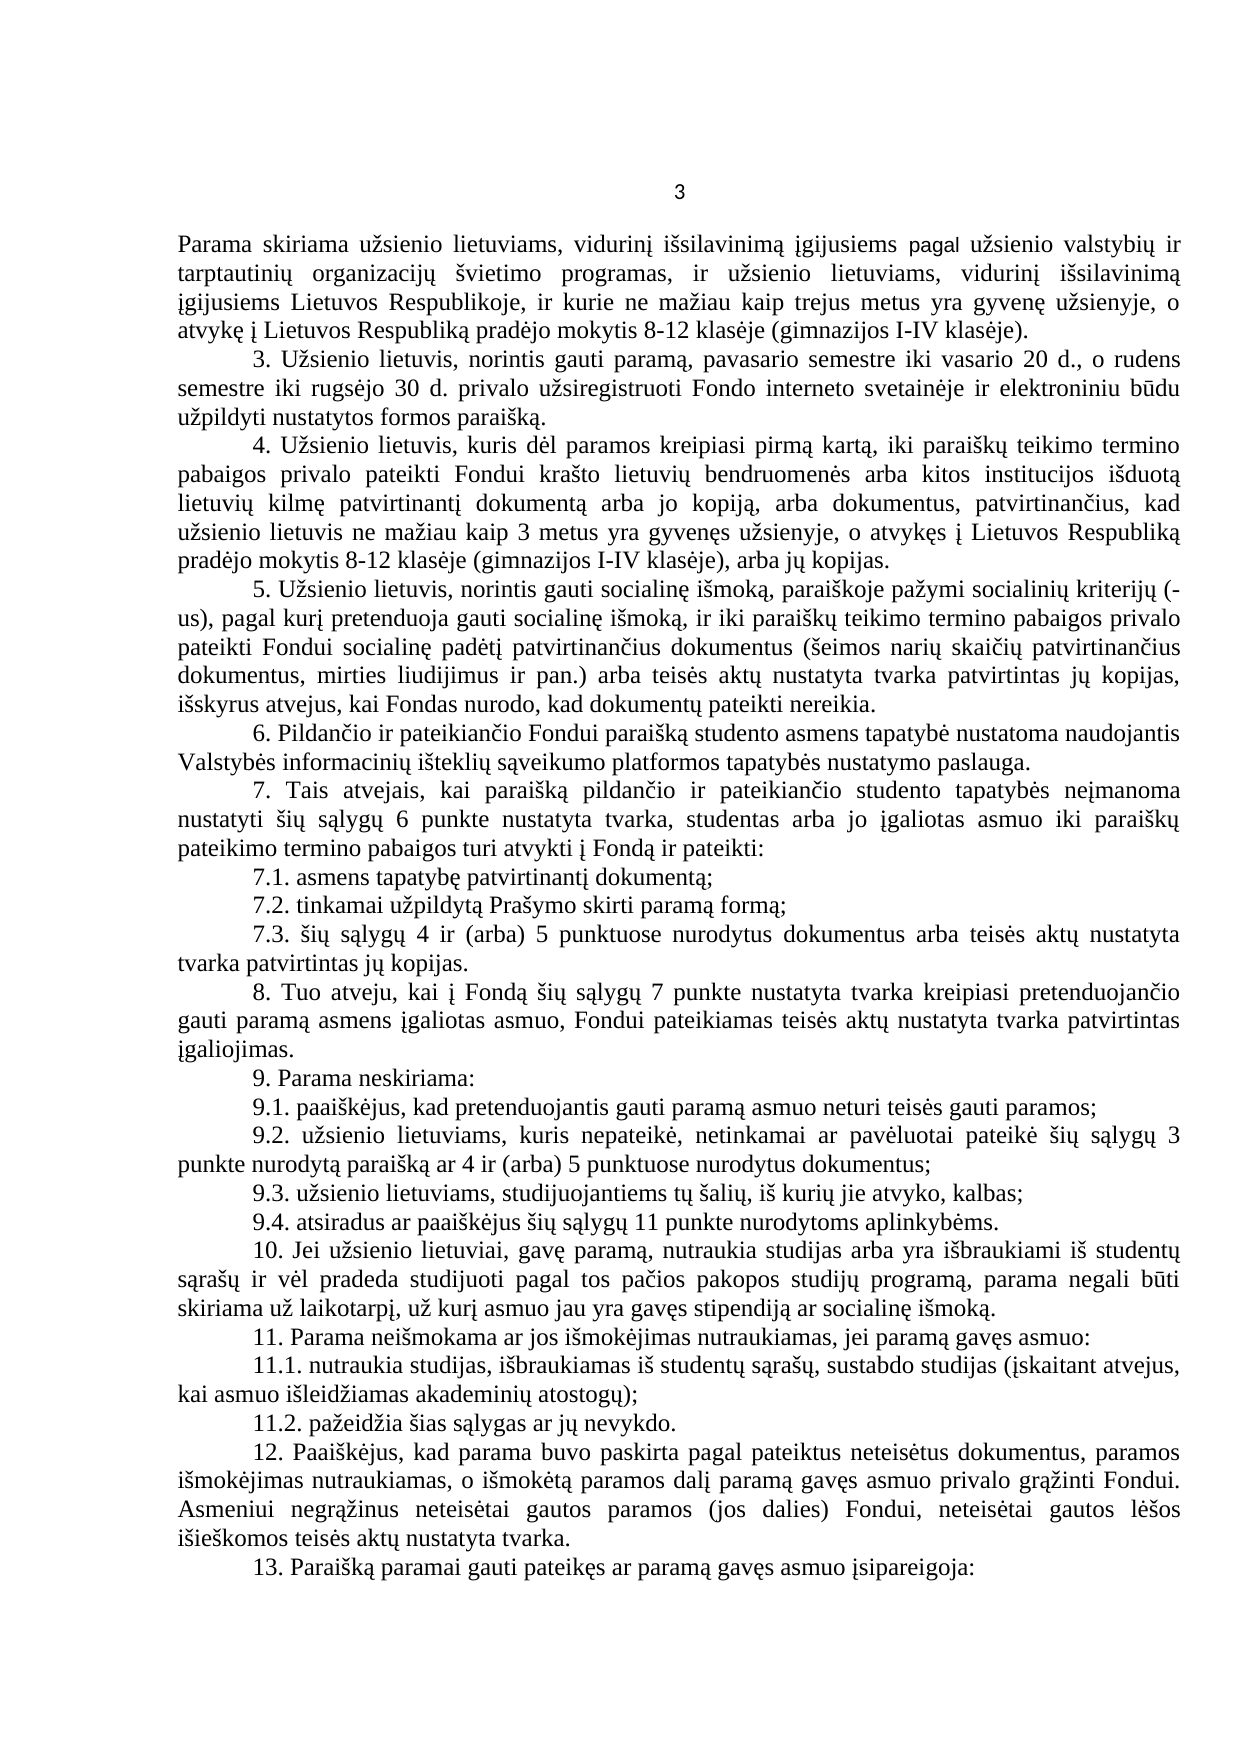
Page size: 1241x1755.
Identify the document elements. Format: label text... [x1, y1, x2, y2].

text 8. Tuo atveju, kai į Fondą šių sąlygų 7 punkte nustatyta tvarka kreipiasi pretenduojančio gauti paramą asmens įgaliotas asmuo, Fondui pateikiamas teisės aktų nustatyta tvarka patvirtintas įgaliojimas. [177, 977, 1181, 1063]
text 9.2. užsienio lietuviams, kuris nepateikė, netinkamai ar pavėluotai pateikė šių sąlygų 3 punkte nurodytą paraišką ar 4 ir (arba) 5 punktuose nurodytus dokumentus; [177, 1120, 1181, 1178]
text 10. Jei užsienio lietuviai, gavę paramą, nutraukia studijas arba yra išbraukiami iš studentų sąrašų ir vėl pradeda studijuoti pagal tos pačios pakopos studijų programą, parama negali būti skiriama už laikotarpį, už kurį asmuo jau yra gavęs stipendiją ar socialinę išmoką. [177, 1235, 1181, 1322]
text 13. Paraišką paramai gauti pateikęs ar paramą gavęs asmuo įsipareigoja: [177, 1552, 1181, 1580]
text 9.3. užsienio lietuviams, studijuojantiems tų šalių, iš kurių jie atvyko, kalbas; [177, 1178, 1181, 1207]
text 11. Parama neišmokama ar jos išmokėjimas nutraukiamas, jei paramą gavęs asmuo: [177, 1322, 1181, 1350]
text Parama skiriama užsienio lietuviams, vidurinį išsilavinimą įgijusiems pagal užsienio valstybių ir tarptautinių organizacijų švietimo programas, ir užsienio lietuviams, vidurinį išsilavinimą įgijusiems Lietuvos Respublikoje, ir kurie ne mažiau kaip trejus metus yra gyvenę užsienyje, o atvykę į Lietuvos Respubliką pradėjo mokytis 8-12 klasėje (gimnazijos I-IV klasėje). [177, 229, 1181, 344]
text 5. Užsienio lietuvis, norintis gauti socialinę išmoką, paraiškoje pažymi socialinių kriterijų (-us), pagal kurį pretenduoja gauti socialinę išmoką, ir iki paraiškų teikimo termino pabaigos privalo pateikti Fondui socialinę padėtį patvirtinančius dokumentus (šeimos narių skaičių patvirtinančius dokumentus, mirties liudijimus ir pan.) arba teisės aktų nustatyta tvarka patvirtintas jų kopijas, išskyrus atvejus, kai Fondas nurodo, kad dokumentų pateikti nereikia. [177, 574, 1181, 718]
text 11.2. pažeidžia šias sąlygas ar jų nevykdo. [177, 1408, 1181, 1437]
text 7.3. šių sąlygų 4 ir (arba) 5 punktuose nurodytus dokumentus arba teisės aktų nustatyta tvarka patvirtintas jų kopijas. [177, 919, 1181, 977]
text 12. Paaiškėjus, kad parama buvo paskirta pagal pateiktus neteisėtus dokumentus, paramos išmokėjimas nutraukiamas, o išmokėtą paramos dalį paramą gavęs asmuo privalo grąžinti Fondui. Asmeniui negrąžinus neteisėtai gautos paramos (jos dalies) Fondui, neteisėtai gautos lėšos išieškomos teisės aktų nustatyta tvarka. [177, 1437, 1181, 1552]
text 3. Užsienio lietuvis, norintis gauti paramą, pavasario semestre iki vasario 20 d., o rudens semestre iki rugsėjo 30 d. privalo užsiregistruoti Fondo interneto svetainėje ir elektroniniu būdu užpildyti nustatytos formos paraišką. [177, 344, 1181, 430]
text 4. Užsienio lietuvis, kuris dėl paramos kreipiasi pirmą kartą, iki paraiškų teikimo termino pabaigos privalo pateikti Fondui krašto lietuvių bendruomenės arba kitos institucijos išduotą lietuvių kilmę patvirtinantį dokumentą arba jo kopiją, arba dokumentus, patvirtinančius, kad užsienio lietuvis ne mažiau kaip 3 metus yra gyvenęs užsienyje, o atvykęs į Lietuvos Respubliką pradėjo mokytis 8-12 klasėje (gimnazijos I-IV klasėje), arba jų kopijas. [177, 430, 1181, 574]
text 7. Tais atvejais, kai paraišką pildančio ir pateikiančio studento tapatybės neįmanoma nustatyti šių sąlygų 6 punkte nustatyta tvarka, studentas arba jo įgaliotas asmuo iki paraiškų pateikimo termino pabaigos turi atvykti į Fondą ir pateikti: [177, 775, 1181, 862]
text 9.4. atsiradus ar paaiškėjus šių sąlygų 11 punkte nurodytoms aplinkybėms. [177, 1207, 1181, 1235]
text 6. Pildančio ir pateikiančio Fondui paraišką studento asmens tapatybė nustatoma naudojantis Valstybės informacinių išteklių sąveikumo platformos tapatybės nustatymo paslauga. [177, 718, 1181, 775]
text 9.1. paaiškėjus, kad pretenduojantis gauti paramą asmuo neturi teisės gauti paramos; [177, 1092, 1181, 1120]
text 9. Parama neskiriama: [177, 1063, 1181, 1092]
text 11.1. nutraukia studijas, išbraukiamas iš studentų sąrašų, sustabdo studijas (įskaitant atvejus, kai asmuo išleidžiamas akademinių atostogų); [177, 1350, 1181, 1408]
text 7.1. asmens tapatybę patvirtinantį dokumentą; [177, 862, 1181, 890]
text 7.2. tinkamai užpildytą Prašymo skirti paramą formą; [177, 890, 1181, 919]
